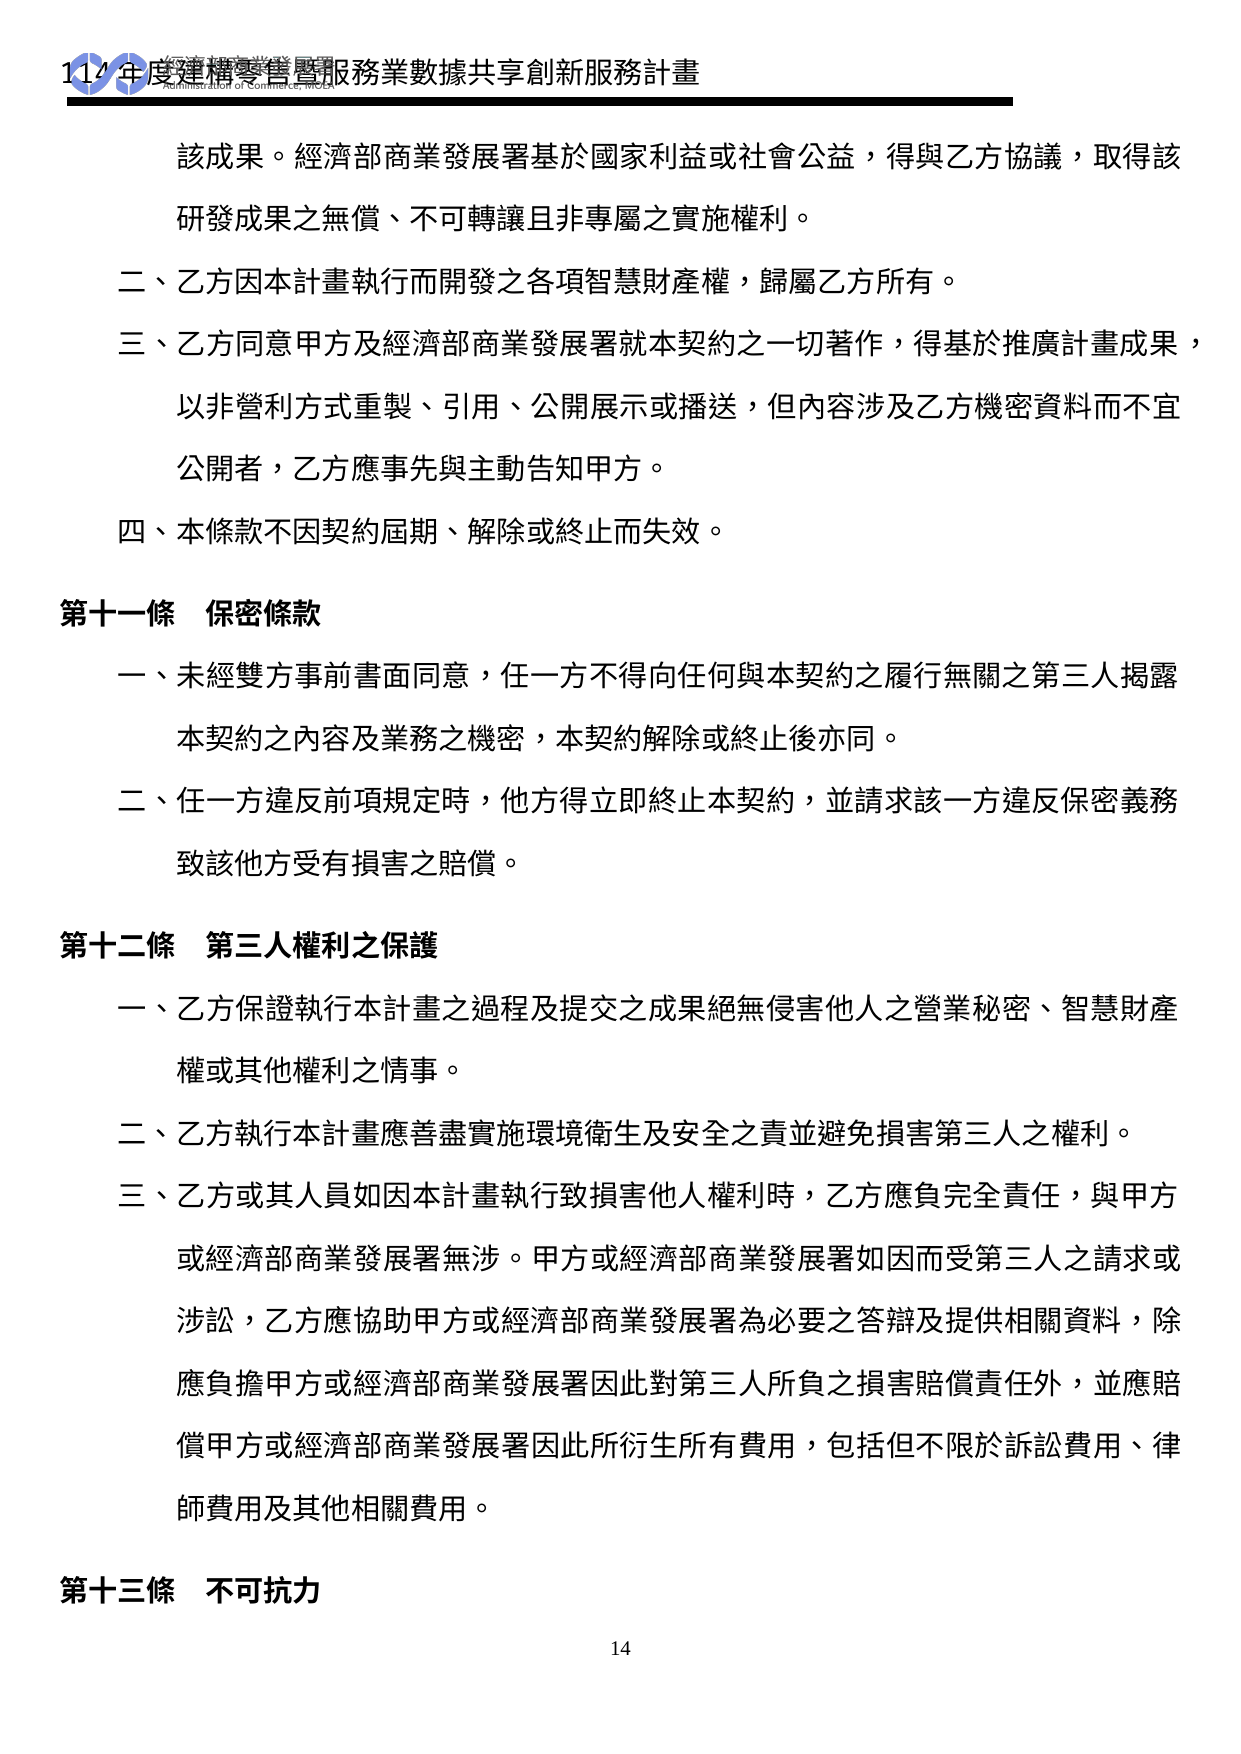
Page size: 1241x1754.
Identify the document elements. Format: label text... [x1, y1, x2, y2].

text 第十二條 第三人權利之保護 [59, 902, 1181, 965]
text 第十三條 不可抗力 [59, 1547, 1181, 1609]
text 二、任一方違反前項規定時，他方得立即終止本契約，並請求該一方違反保密義務致該他方受有損害之賠償。 [117, 757, 1181, 882]
text 一、未經雙方事前書面同意，任一方不得向任何與本契約之履行無關之第三人揭露本契約之內容及業務之機密，本契約解除或終止後亦同。 [117, 632, 1181, 757]
text 二、乙方執行本計畫應善盡實施環境衛生及安全之責並避免損害第三人之權利。 [117, 1090, 1181, 1152]
text 一、乙方保證執行本計畫之過程及提交之成果絕無侵害他人之營業秘密、智慧財產權或其他權利之情事。 [117, 965, 1181, 1090]
text 第十一條 保密條款 [59, 570, 1181, 632]
text 三、乙方同意甲方及經濟部商業發展署就本契約之一切著作，得基於推廣計畫成果，以非營利方式重製、引用、公開展示或播送，但內容涉及乙方機密資料而不宜公開者，乙方應事先與主動告知甲方。 [117, 300, 1181, 488]
text 三、乙方或其人員如因本計畫執行致損害他人權利時，乙方應負完全責任，與甲方或經濟部商業發展署無涉。甲方或經濟部商業發展署如因而受第三人之請求或涉訟，乙方應協助甲方或經濟部商業發展署為必要之答辯及提供相關資料，除應負擔甲方或經濟部商業發展署因此對第三人所負之損害賠償責任外，並應賠償甲方或經濟部商業發展署因此所衍生所有費用，包括但不限於訴訟費用、律師費用及其他相關費用。 [117, 1152, 1181, 1527]
text 二、乙方因本計畫執行而開發之各項智慧財產權，歸屬乙方所有。 [117, 238, 1181, 300]
text 該成果。經濟部商業發展署基於國家利益或社會公益，得與乙方協議，取得該研發成果之無償、不可轉讓且非專屬之實施權利。 [117, 113, 1181, 238]
text 四、本條款不因契約屆期、解除或終止而失效。 [117, 488, 1181, 550]
